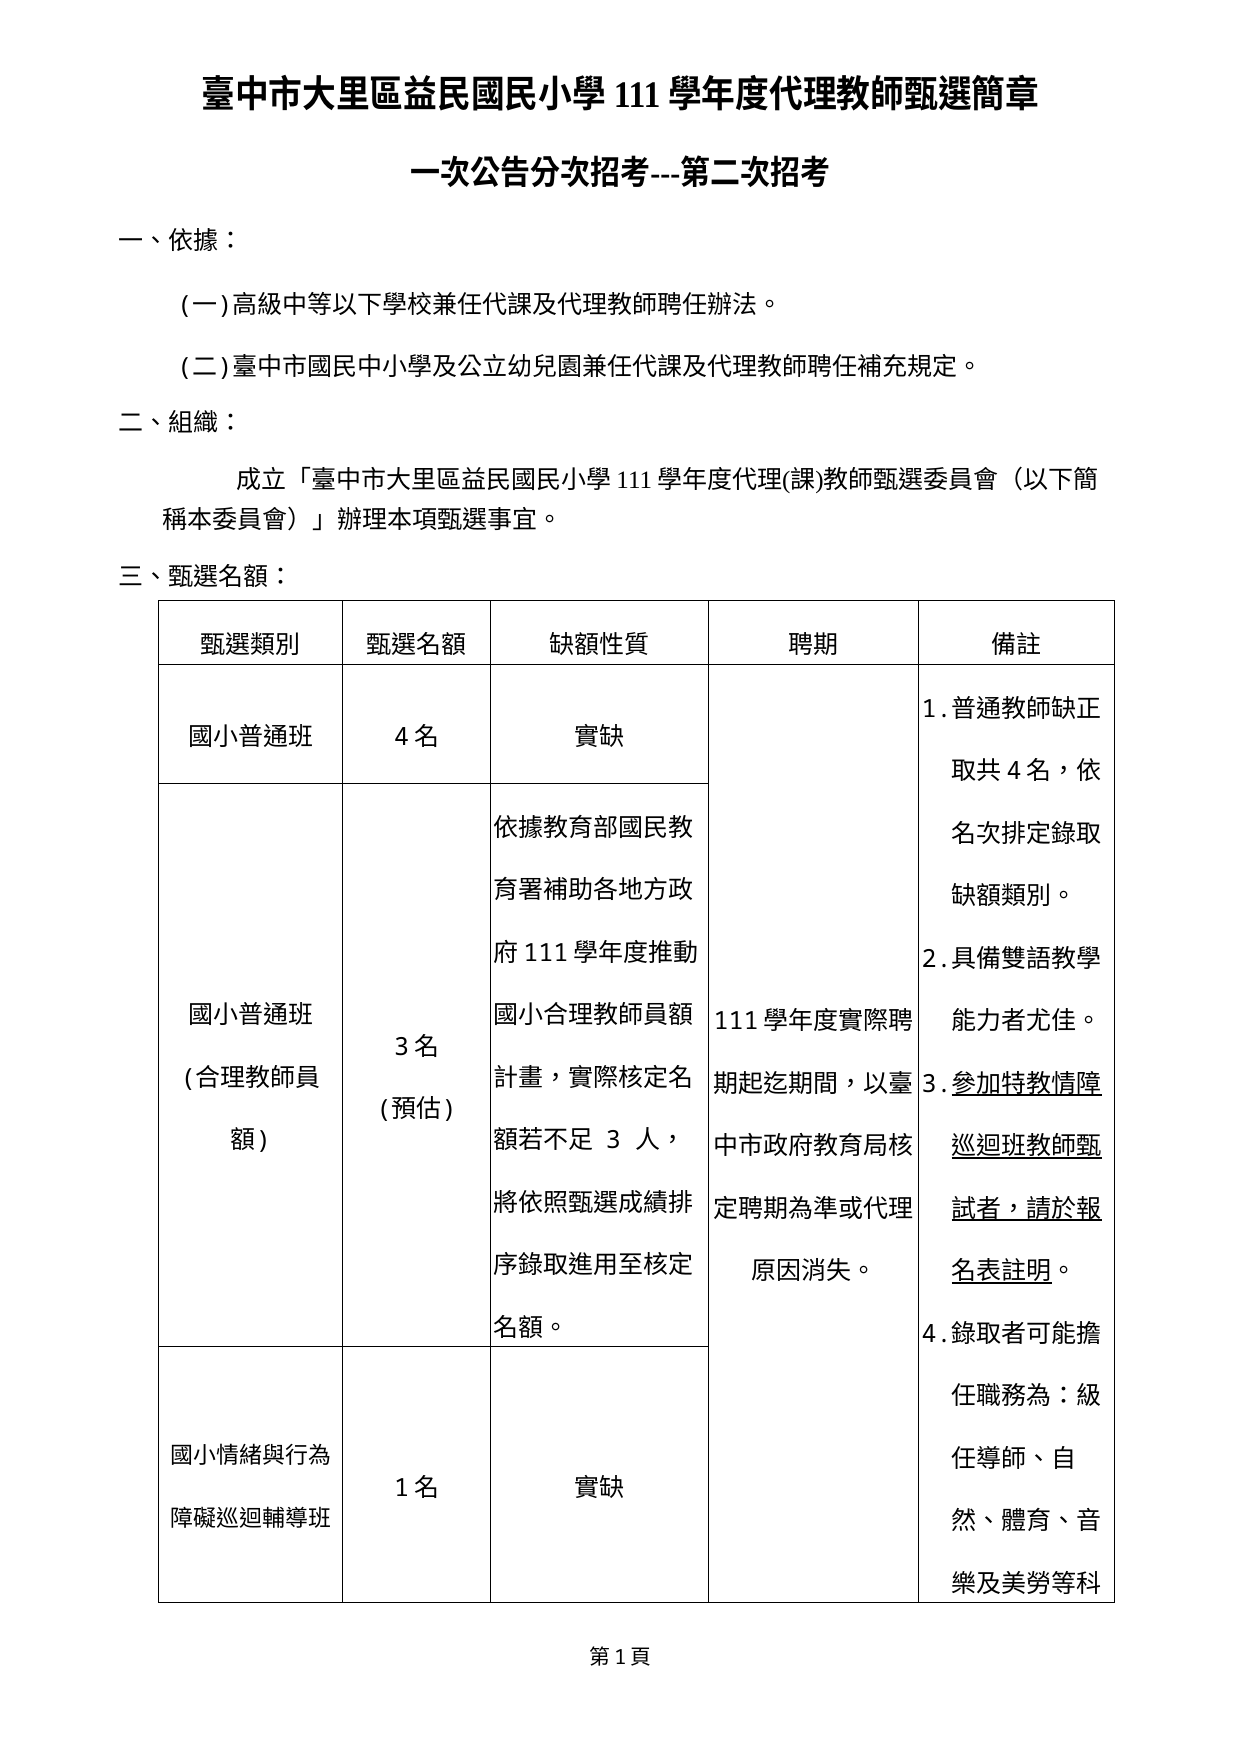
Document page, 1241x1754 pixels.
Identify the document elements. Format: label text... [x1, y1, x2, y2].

table_header 聘期 [709, 601, 918, 664]
table_cell 111學年度實際聘期起迄期間，以臺中市政府教育局核定聘期為準或代理原因消失。 [709, 665, 918, 1602]
text 成立「臺中市大里區益民國民小學111學年度代理(課)教師甄選委員會（以下簡稱本委員會）」辦理本項甄選事宜。 [162, 460, 1122, 536]
text 一次公告分次招考---第二次招考 [118, 149, 1122, 193]
text 二、組織： [118, 403, 1122, 439]
text 三、甄選名額： [118, 557, 1122, 593]
table_header 備註 [919, 601, 1114, 664]
text 一、依據： [118, 221, 1122, 257]
table_cell 1.普通教師缺正取共4名，依名次排定錄取缺額類別。 2.具備雙語教學能力者尤佳。 3.參加特教情障巡迴班教師甄試者，請於報名表註明。 4.錄取者可能擔任職務為：級任導師、自然、體育、音樂及美勞等科任教師。 5.錄取者應配合學校各項行政事務並協助學校團隊訓練工作。 6.視甄選需求備取若干名。 [919, 665, 1114, 1602]
text (一)高級中等以下學校兼任代課及代理教師聘任辦法。 [118, 261, 1122, 323]
table_cell 3名 (預估) [343, 784, 490, 1346]
table_header 甄選類別 [159, 601, 342, 664]
table_cell 4名 [343, 665, 490, 783]
text (二)臺中市國民中小學及公立幼兒園兼任代課及代理教師聘任補充規定。 [118, 323, 1122, 386]
table_cell 國小情緒與行為障礙巡迴輔導班 [159, 1347, 342, 1602]
table_header 缺額性質 [491, 601, 708, 664]
text 臺中市大里區益民國民小學111學年度代理教師甄選簡章 [118, 68, 1122, 117]
table_cell 國小普通班 (合理教師員額) [159, 784, 342, 1346]
table_cell 實缺 [491, 1347, 708, 1602]
table_cell 實缺 [491, 665, 708, 783]
table_cell 國小普通班 [159, 665, 342, 783]
table_cell 依據教育部國民教育署補助各地方政府111學年度推動國小合理教師員額計畫，實際核定名額若不足 3 人，將依照甄選成績排序錄取進用至核定名額。 [491, 784, 708, 1346]
table_header 甄選名額 [343, 601, 490, 664]
table_cell 1名 [343, 1347, 490, 1602]
